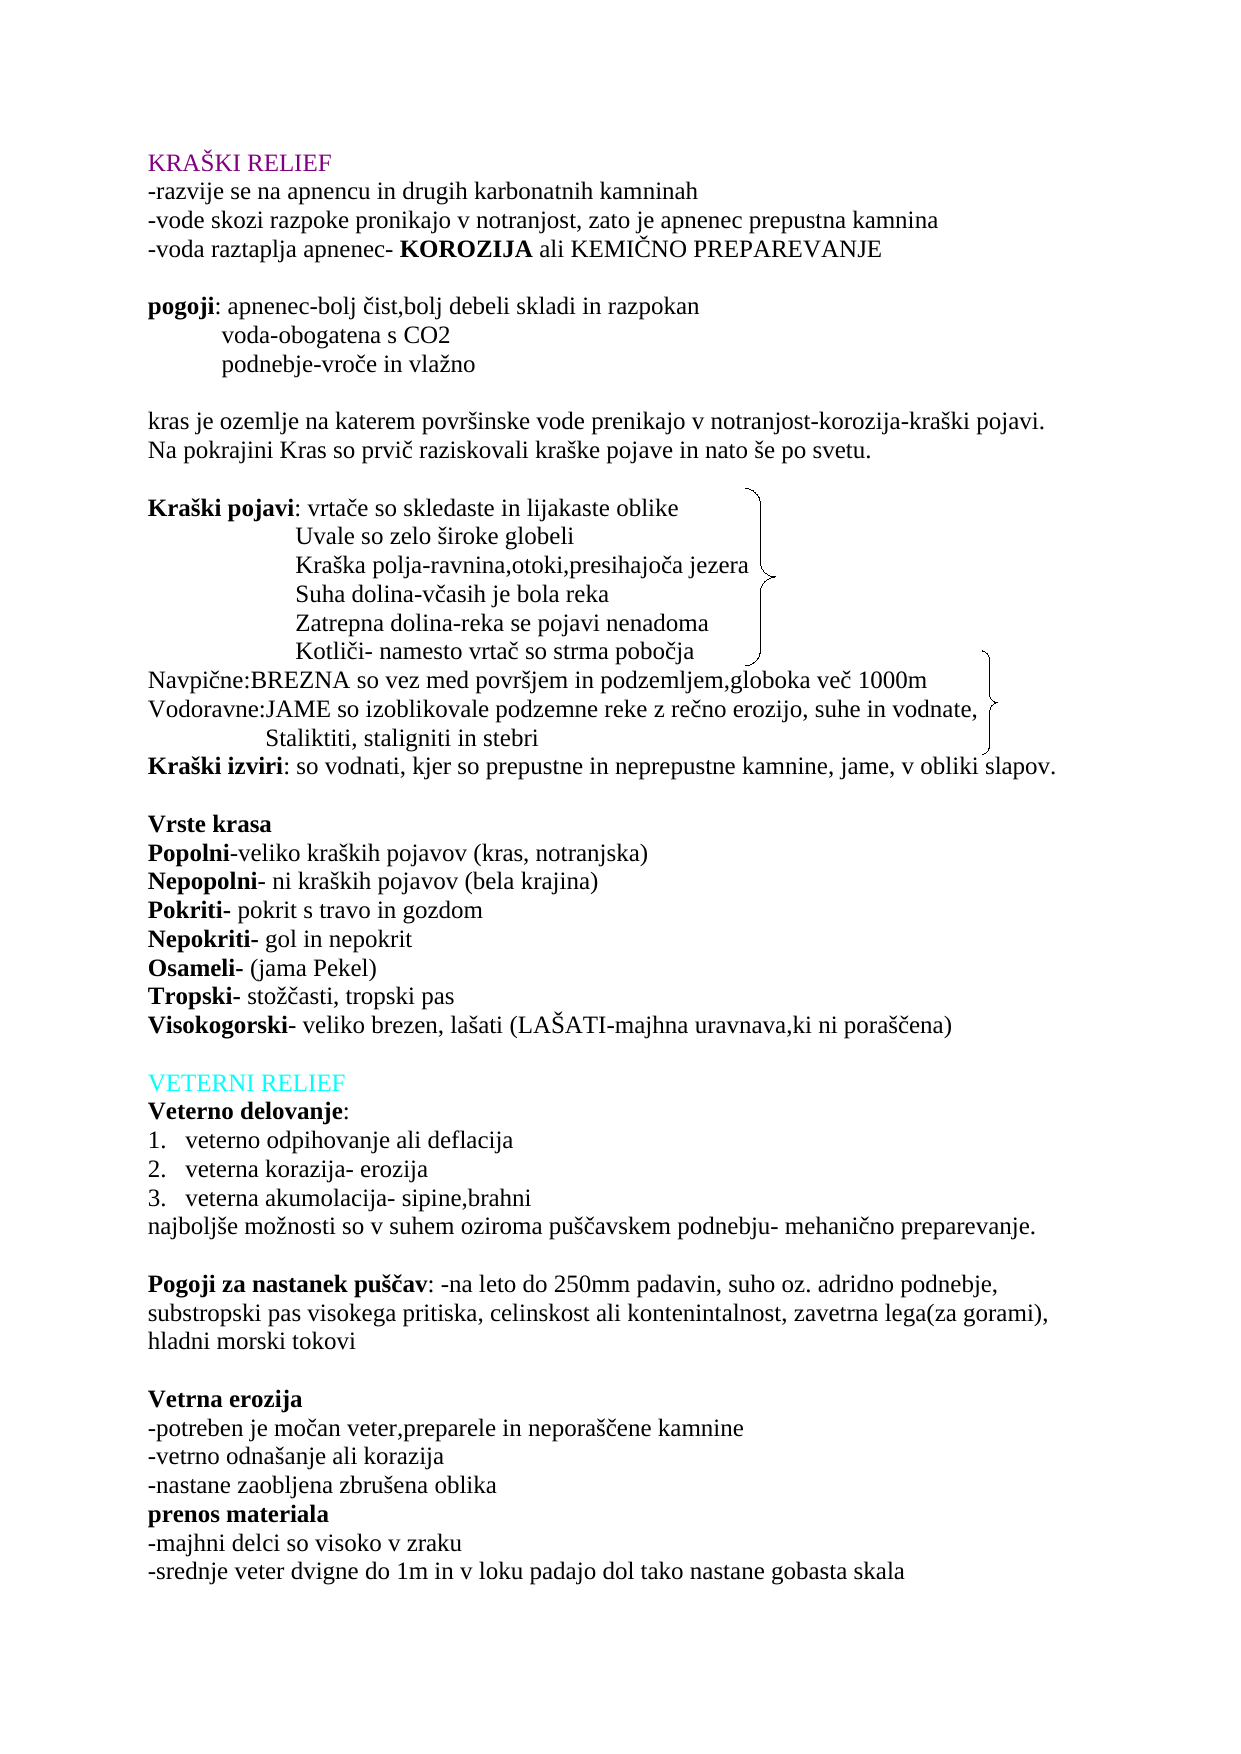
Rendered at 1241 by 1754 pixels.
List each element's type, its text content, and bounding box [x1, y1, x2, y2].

list veterno odpihovanje ali deflacija [148, 1125, 1093, 1154]
text Kotliči- namesto vrtač so strma pobočja [148, 636, 1093, 665]
text voda-obogatena s CO2 [148, 320, 1093, 349]
text Pokriti- pokrit s travo in gozdom [148, 895, 1093, 924]
list veterna akumolacija- sipine,brahni [148, 1183, 1093, 1211]
text prenos materiala [148, 1499, 1093, 1528]
text [989, 723, 1093, 751]
text Navpične:BREZNA so vez med površjem in podzemljem,globoka več 1000m [148, 665, 989, 694]
text Visokogorski- veliko brezen, lašati (LAŠATI-majhna uravnava,ki ni poraščena) [148, 1010, 1093, 1039]
text najboljše možnosti so v suhem oziroma puščavskem podnebju- mehanično preparevanje. [148, 1211, 1093, 1240]
text -nastane zaobljena zbrušena oblika [148, 1470, 1093, 1499]
text Kraški pojavi: vrtače so skledaste in lijakaste oblike [148, 493, 1093, 521]
text [761, 608, 1093, 636]
text -majhni delci so visoko v zraku [148, 1528, 1093, 1556]
subtitle Vetrna erozija [148, 1384, 1093, 1413]
text Na pokrajini Kras so prvič raziskovali kraške pojave in nato še po svetu. [148, 435, 1093, 464]
text Pogoji za nastanek puščav: -na leto do 250mm padavin, suho oz. adridno podnebje, substropski pas visokega pritiska, celinskost ali kontenintalnost, zavetrna lega(za gorami), hladni morski tokovi [148, 1269, 1093, 1355]
text Osameli- (jama Pekel) [148, 953, 1093, 981]
subtitle VETERNI RELIEF [148, 1068, 1093, 1096]
text Zatrepna dolina-reka se pojavi nenadoma [148, 608, 760, 636]
text -potreben je močan veter,preparele in neporaščene kamnine [148, 1413, 1093, 1441]
subtitle KRAŠKI RELIEF [148, 148, 1093, 176]
text -srednje veter dvigne do 1m in v loku padajo dol tako nastane gobasta skala [148, 1556, 1093, 1585]
subtitle Vrste krasa [148, 809, 1093, 838]
text Veterno delovanje: [148, 1096, 1093, 1125]
text Tropski- stožčasti, tropski pas [148, 981, 1093, 1010]
text -vode skozi razpoke pronikajo v notranjost, zato je apnenec prepustna kamnina [148, 205, 1093, 234]
text -vetrno odnašanje ali korazija [148, 1441, 1093, 1470]
text Suha dolina-včasih je bola reka [148, 579, 1093, 608]
text Nepokriti- gol in nepokrit [148, 924, 1093, 953]
text -voda raztaplja apnenec- KOROZIJA ali KEMIČNO PREPAREVANJE [148, 234, 1093, 263]
text Uvale so zelo široke globeli [148, 521, 760, 550]
text Nepopolni- ni kraških pojavov (bela krajina) [148, 866, 1093, 895]
text kras je ozemlje na katerem površinske vode prenikajo v notranjost-korozija-kraški pojavi. [148, 406, 1093, 435]
text podnebje-vroče in vlažno [148, 349, 1093, 378]
text [761, 521, 1093, 550]
text -razvije se na apnencu in drugih karbonatnih kamninah [148, 176, 1093, 205]
text pogoji: apnenec-bolj čist,bolj debeli skladi in razpokan [148, 291, 1093, 320]
list veterna korazija- erozija [148, 1154, 1093, 1183]
text Kraški izviri: so vodnati, kjer so prepustne in neprepustne kamnine, jame, v obliki slapov. [148, 751, 1093, 780]
text Kraška polja-ravnina,otoki,presihajoča jezera [148, 550, 1093, 579]
text Popolni-veliko kraških pojavov (kras, notranjska) [148, 838, 1093, 866]
text [990, 665, 1093, 694]
text Staliktiti, staligniti in stebri [148, 723, 989, 751]
text Vodoravne:JAME so izoblikovale podzemne reke z rečno erozijo, suhe in vodnate, [148, 694, 1093, 723]
